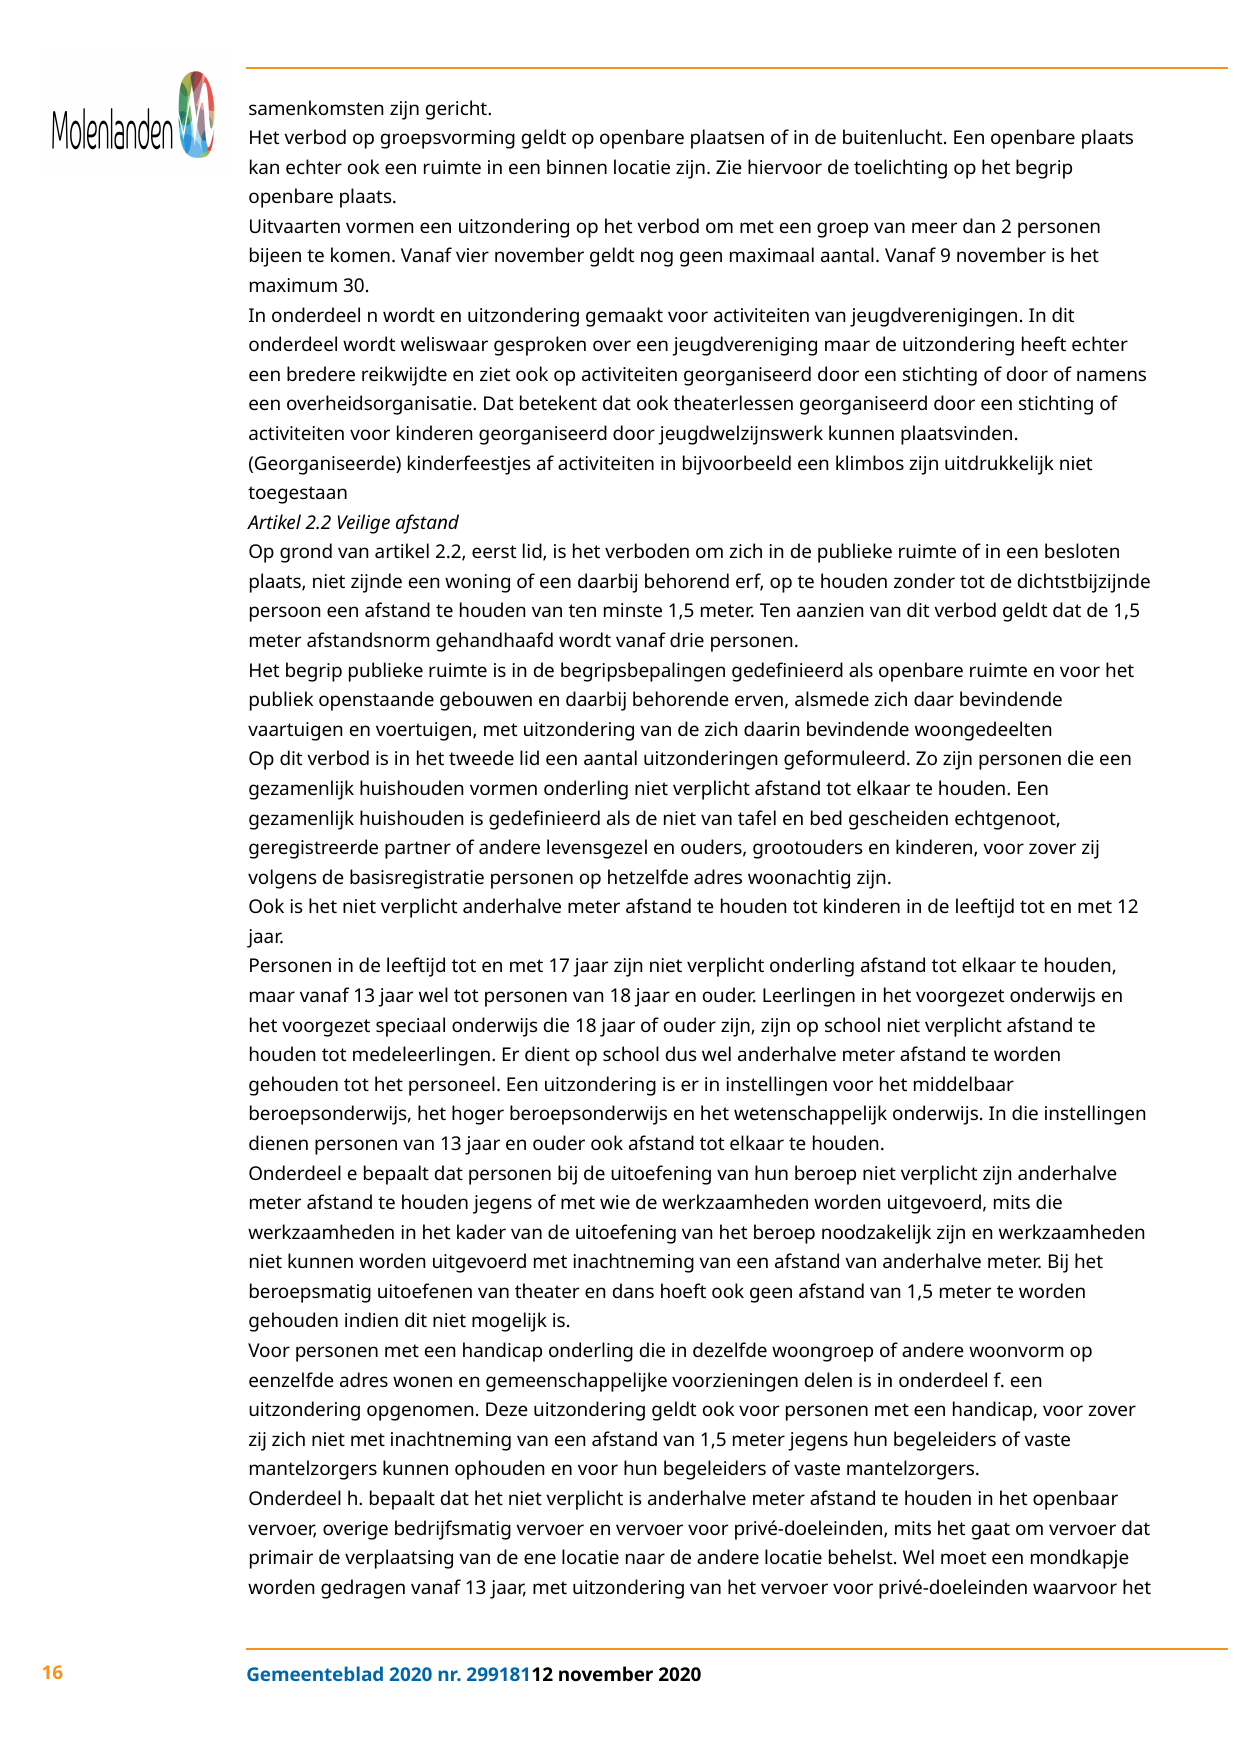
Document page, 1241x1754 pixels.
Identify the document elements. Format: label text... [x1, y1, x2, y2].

text In onderdeel n wordt en uitzondering gemaakt voor activiteiten van jeugdverenigingen. In dit onderdeel wordt weliswaar gesproken over een jeugdvereniging maar de uitzondering heeft echter een bredere reikwijdte en ziet ook op activiteiten georganiseerd door een stichting of door of namens een overheidsorganisatie. Dat betekent dat ook theaterlessen georganiseerd door een stichting of activiteiten voor kinderen georganiseerd door jeugdwelzijnswerk kunnen plaatsvinden. (Georganiseerde) kinderfeestjes af activiteiten in bijvoorbeeld een klimbos zijn uitdrukkelijk niet toegestaan [248, 302, 1152, 505]
text Het begrip publieke ruimte is in de begripsbepalingen gedefinieerd als openbare ruimte en voor het publiek openstaande gebouwen en daarbij behorende erven, alsmede zich daar bevindende vaartuigen en voertuigen, met uitzondering van de zich daarin bevindende woongedeelten [248, 657, 1152, 742]
text Uitvaarten vormen een uitzondering op het verbod om met een groep van meer dan 2 personen bijeen te komen. Vanaf vier november geldt nog geen maximaal aantal. Vanaf 9 november is het maximum 30. [248, 213, 1152, 298]
text Ook is het niet verplicht anderhalve meter afstand te houden tot kinderen in de leeftijd tot en met 12 jaar. [248, 893, 1152, 949]
picture [41, 47, 231, 172]
text Onderdeel e bepaalt dat personen bij de uitoefening van hun beroep niet verplicht zijn anderhalve meter afstand te houden jegens of met wie de werkzaamheden worden uitgevoerd, mits die werkzaamheden in het kader van de uitoefening van het beroep noodzakelijk zijn en werkzaamheden niet kunnen worden uitgevoerd met inachtneming van een afstand van anderhalve meter. Bij het beroepsmatig uitoefenen van theater en dans hoeft ook geen afstand van 1,5 meter te worden gehouden indien dit niet mogelijk is. [248, 1160, 1152, 1333]
text Het verbod op groepsvorming geldt op openbare plaatsen of in de buitenlucht. Een openbare plaats kan echter ook een ruimte in een binnen locatie zijn. Zie hiervoor de toelichting op het begrip openbare plaats. [248, 124, 1152, 209]
text Voor personen met een handicap onderling die in dezelfde woongroep of andere woonvorm op eenzelfde adres wonen en gemeenschappelijke voorzieningen delen is in onderdeel f. een uitzondering opgenomen. Deze uitzondering geldt ook voor personen met een handicap, voor zover zij zich niet met inachtneming van een afstand van 1,5 meter jegens hun begeleiders of vaste mantelzorgers kunnen ophouden en voor hun begeleiders of vaste mantelzorgers. [248, 1337, 1152, 1481]
text Personen in de leeftijd tot en met 17 jaar zijn niet verplicht onderling afstand tot elkaar te houden, maar vanaf 13 jaar wel tot personen van 18 jaar en ouder. Leerlingen in het voorgezet onderwijs en het voorgezet speciaal onderwijs die 18 jaar of ouder zijn, zijn op school niet verplicht afstand te houden tot medeleerlingen. Er dient op school dus wel anderhalve meter afstand te worden gehouden tot het personeel. Een uitzondering is er in instellingen voor het middelbaar beroepsonderwijs, het hoger beroepsonderwijs en het wetenschappelijk onderwijs. In die instellingen dienen personen van 13 jaar en ouder ook afstand tot elkaar te houden. [248, 953, 1152, 1156]
text Artikel 2.2 Veilige afstand [248, 509, 1152, 535]
text samenkomsten zijn gericht. [248, 95, 1152, 121]
text Op grond van artikel 2.2, eerst lid, is het verboden om zich in de publieke ruimte of in een besloten plaats, niet zijnde een woning of een daarbij behorend erf, op te houden zonder tot de dichtstbijzijnde persoon een afstand te houden van ten minste 1,5 meter. Ten aanzien van dit verbod geldt dat de 1,5 meter afstandsnorm gehandhaafd wordt vanaf drie personen. [248, 538, 1152, 653]
text Op dit verbod is in het tweede lid een aantal uitzonderingen geformuleerd. Zo zijn personen die een gezamenlijk huishouden vormen onderling niet verplicht afstand tot elkaar te houden. Een gezamenlijk huishouden is gedefinieerd als de niet van tafel en bed gescheiden echtgenoot, geregistreerde partner of andere levensgezel en ouders, grootouders en kinderen, voor zover zij volgens de basisregistratie personen op hetzelfde adres woonachtig zijn. [248, 746, 1152, 890]
text Onderdeel h. bepaalt dat het niet verplicht is anderhalve meter afstand te houden in het openbaar vervoer, overige bedrijfsmatig vervoer en vervoer voor privé-doeleinden, mits het gaat om vervoer dat primair de verplaatsing van de ene locatie naar de andere locatie behelst. Wel moet een mondkapje worden gedragen vanaf 13 jaar, met uitzondering van het vervoer voor privé-doeleinden waarvoor het [248, 1485, 1152, 1600]
